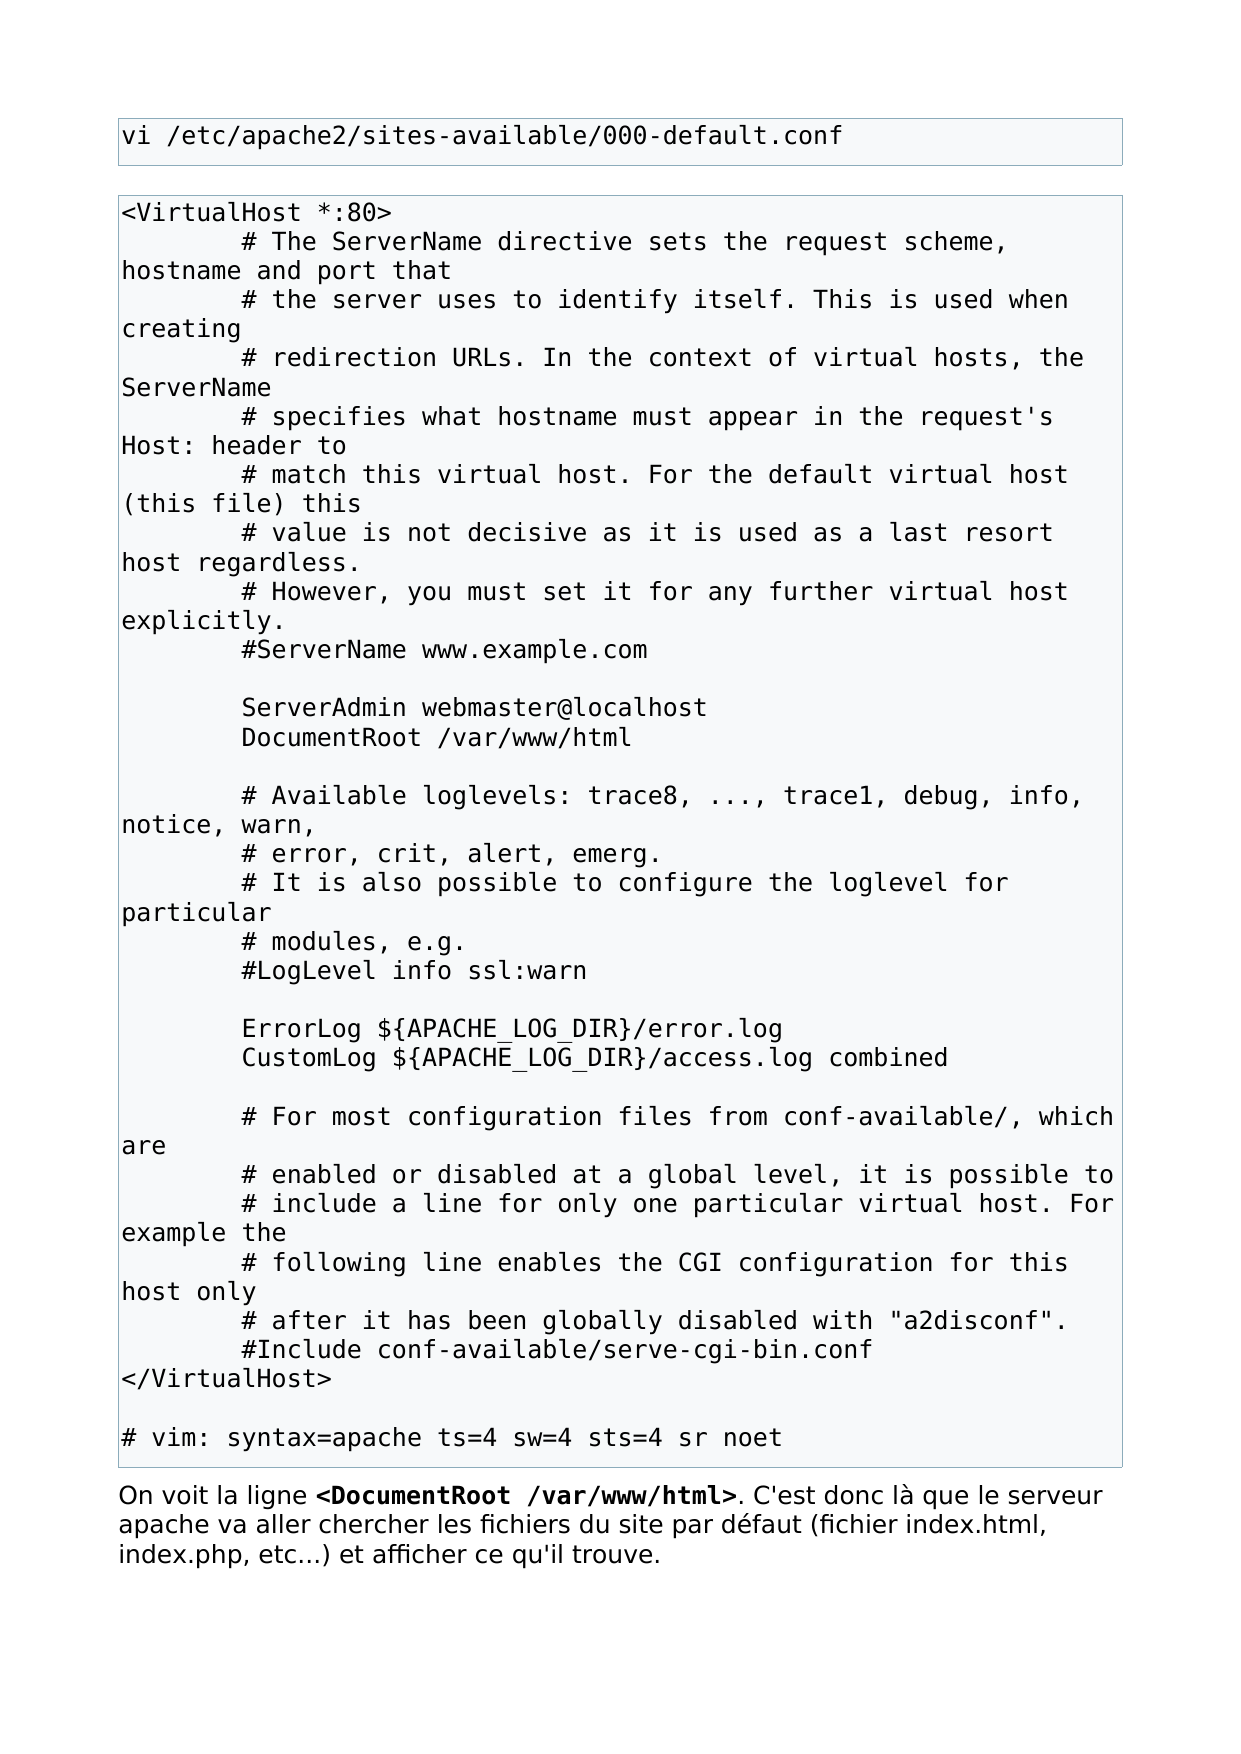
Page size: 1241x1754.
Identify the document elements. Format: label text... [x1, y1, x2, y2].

table_header <VirtualHost *:80> # The ServerName directive sets the request scheme, hostname and port that # the server uses to identify itself. This is used when creating # redirection URLs. In the context of virtual hosts, the ServerName # specifies what hostname must appear in the request's Host: header to # match this virtual host. For the default virtual host (this file) this # value is not decisive as it is used as a last resort host regardless. # However, you must set it for any further virtual host explicitly. #ServerName www.example.com ServerAdmin webmaster@localhost DocumentRoot /var/www/html # Available loglevels: trace8, ..., trace1, debug, info, notice, warn, # error, crit, alert, emerg. # It is also possible to configure the loglevel for particular # modules, e.g. #LogLevel info ssl:warn ErrorLog ${APACHE_LOG_DIR}/error.log CustomLog ${APACHE_LOG_DIR}/access.log combined # For most configuration files from conf-available/, which are # enabled or disabled at a global level, it is possible to # include a line for only one particular virtual host. For example the # following line enables the CGI configuration for this host only # after it has been globally disabled with "a2disconf". #Include conf-available/serve-cgi-bin.conf </VirtualHost> # vim: syntax=apache ts=4 sw=4 sts=4 sr noet [119, 196, 1122, 1467]
text On voit la ligne <DocumentRoot /var/www/html>. C'est donc là que le serveur apache va aller chercher les fichiers du site par défaut (fichier index.html, index.php, etc...) et afficher ce qu'il trouve. [118, 1481, 1122, 1598]
table_header vi /etc/apache2/sites-available/000-default.conf [119, 119, 1122, 165]
